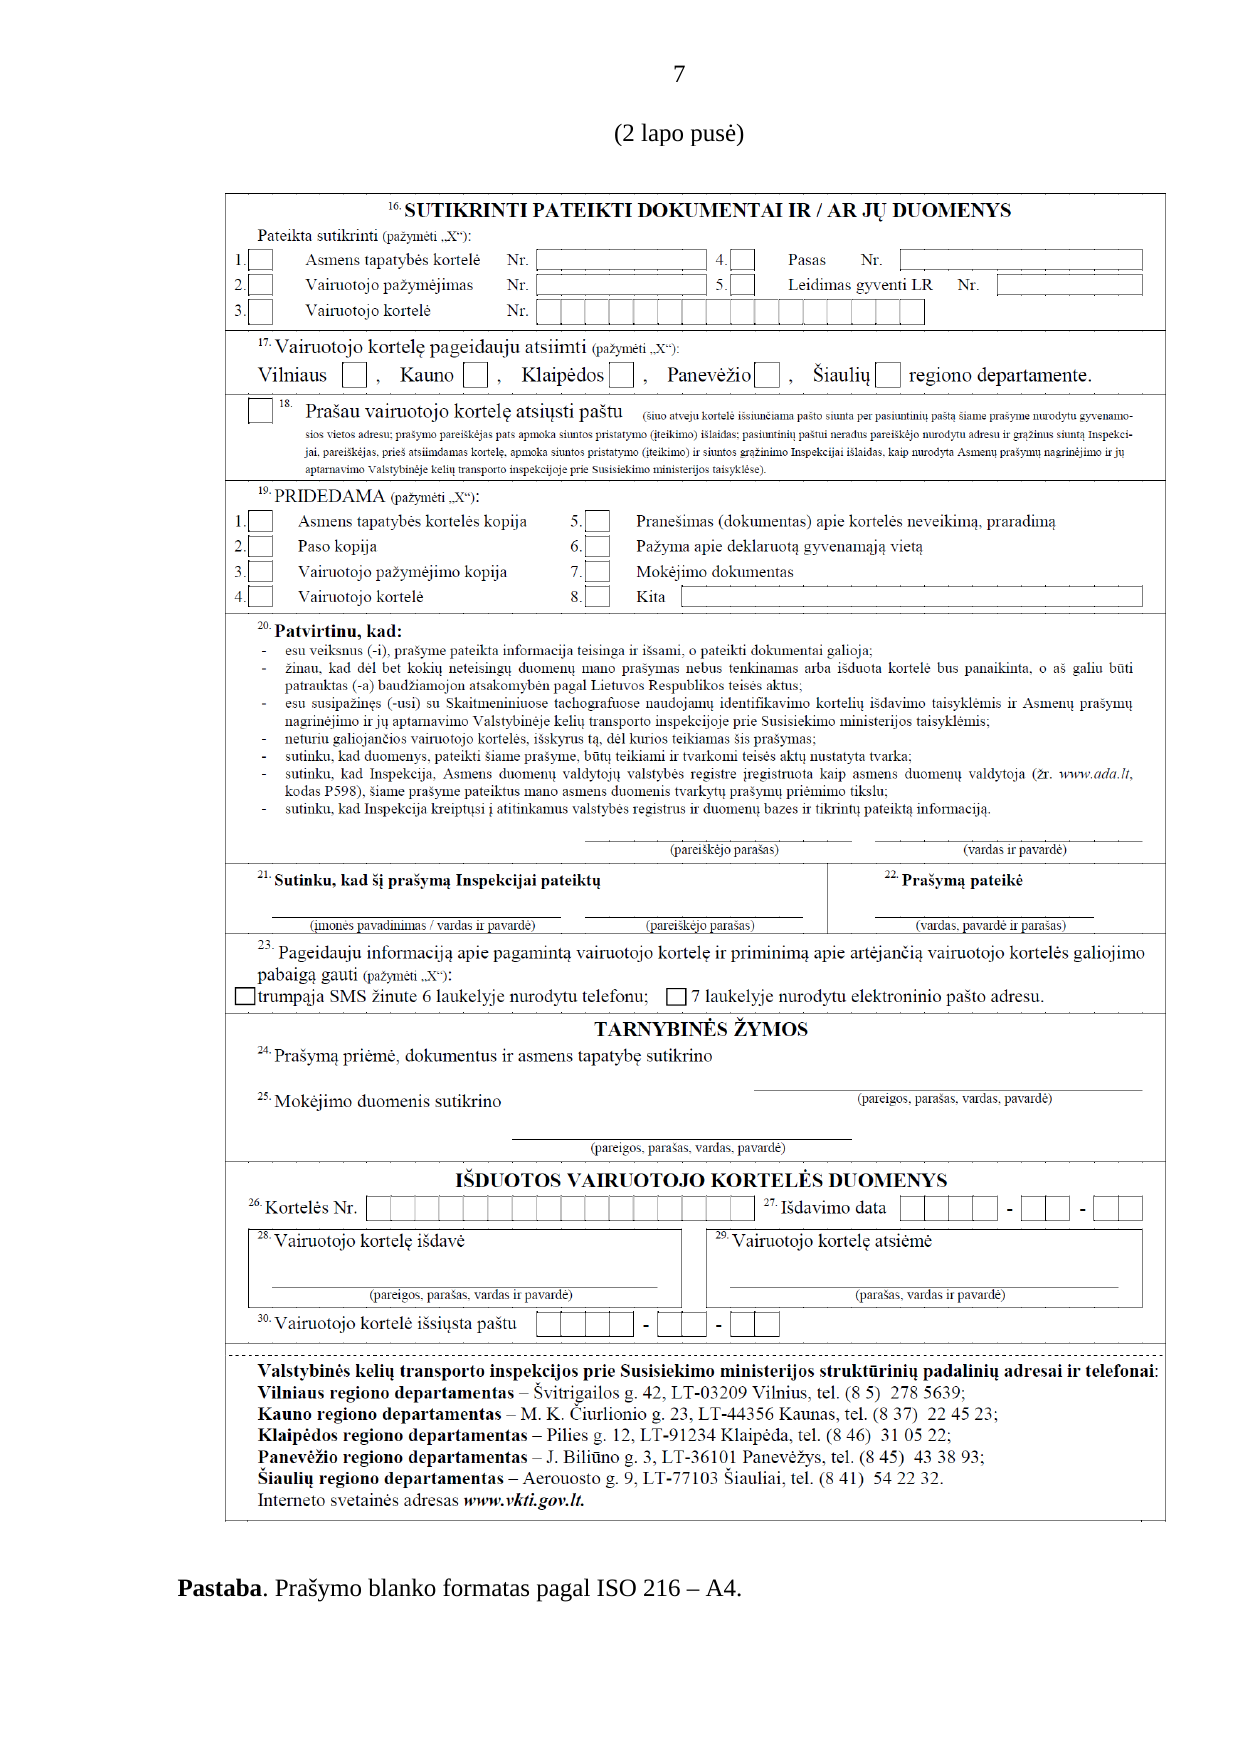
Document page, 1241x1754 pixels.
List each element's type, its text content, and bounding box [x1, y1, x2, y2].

text (2 lapo pusė) [177, 118, 1181, 146]
text Pastaba. Prašymo blanko formatas pagal ISO 216 – A4. [177, 1574, 1181, 1602]
